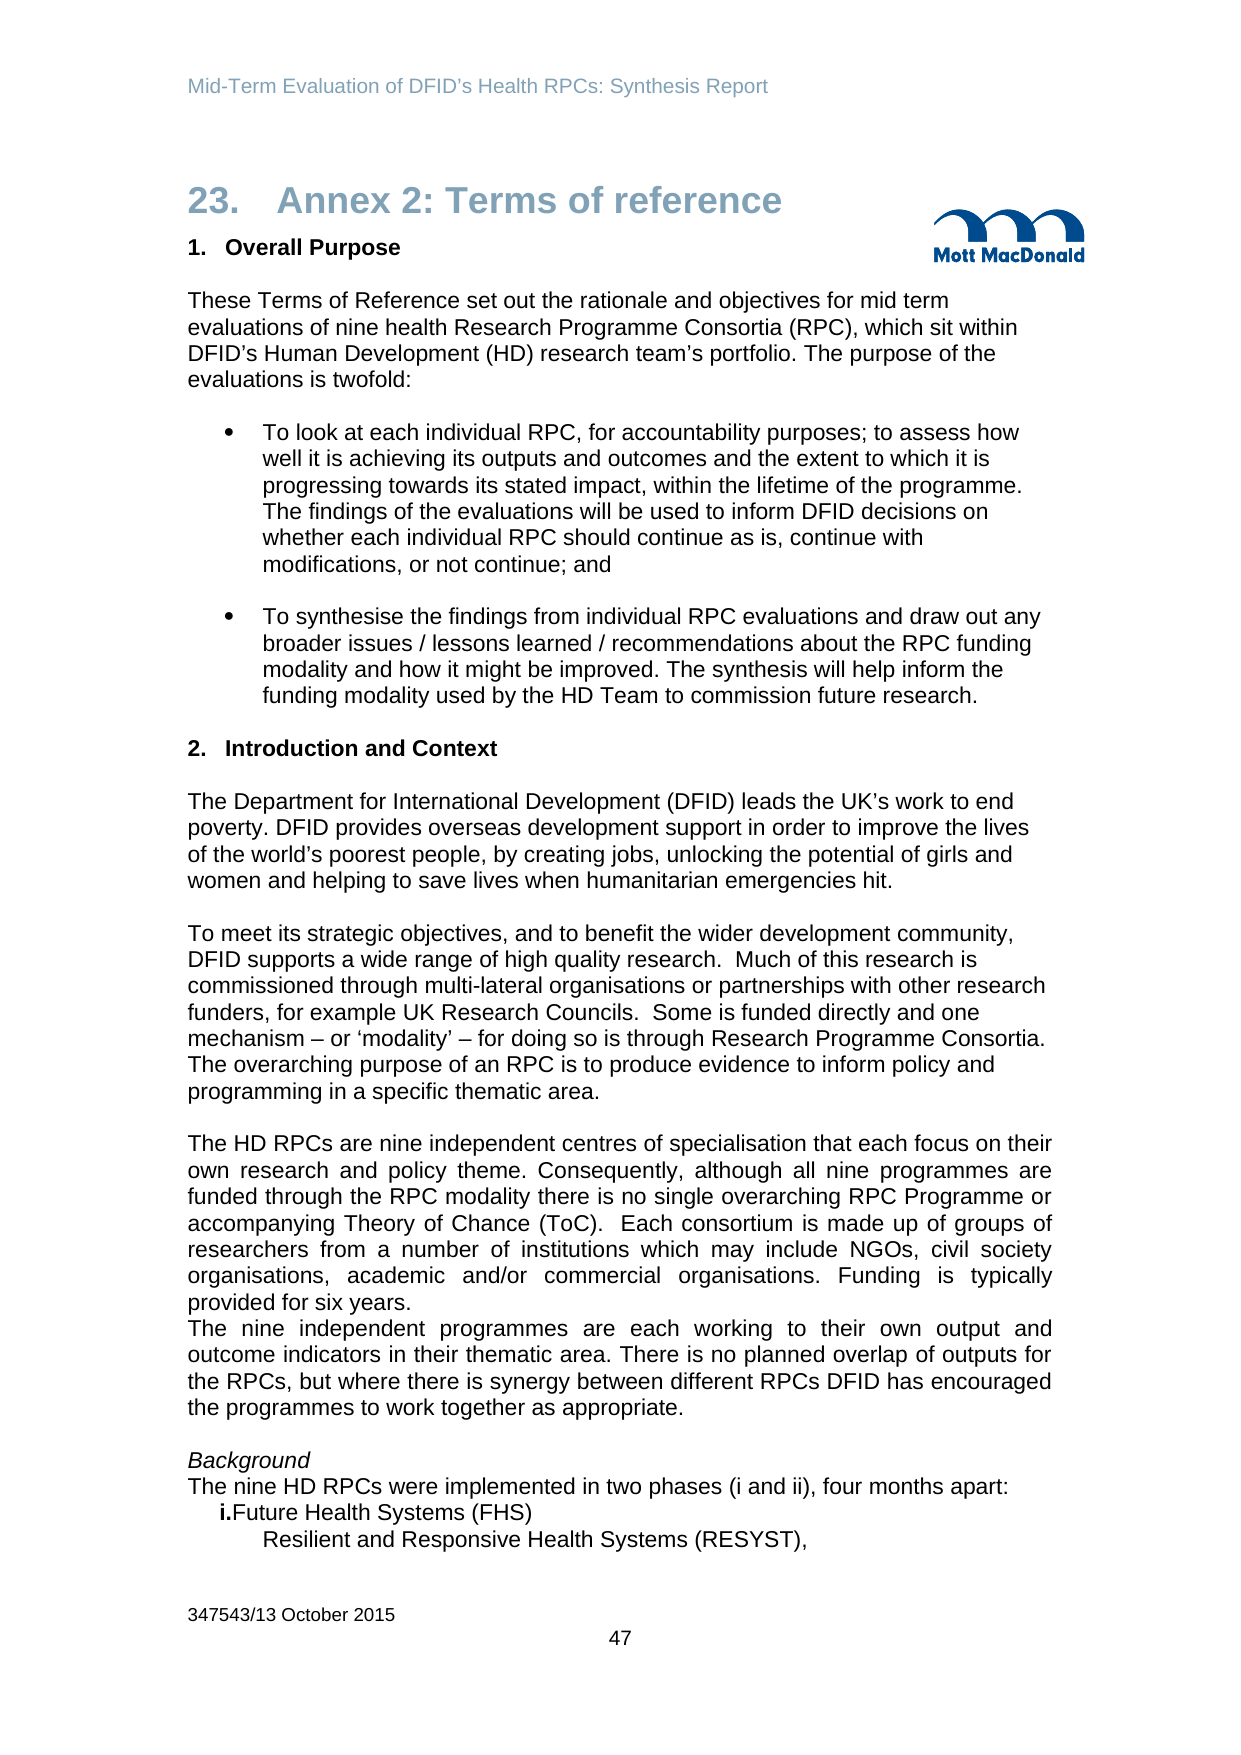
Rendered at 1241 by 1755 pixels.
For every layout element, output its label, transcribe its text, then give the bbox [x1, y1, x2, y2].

text Resilient and Responsive Health Systems (RESYST), [262, 1526, 1053, 1552]
text To meet its strategic objectives, and to benefit the wider development community, DFID supports a wide range of high quality research. Much of this research is commissioned through multi-lateral organisations or partnerships with other research funders, for example UK Research Councils. Some is funded directly and one mechanism – or ‘modality’ – for doing so is through Research Programme Consortia. The overarching purpose of an RPC is to produce evidence to inform policy and programming in a specific thematic area. [187, 919, 1053, 1104]
list Overall Purpose [187, 234, 1053, 261]
subtitle Annex 2: Terms of reference [187, 179, 1053, 222]
list To look at each individual RPC, for accountability purposes; to assess how well it is achieving its outputs and outcomes and the extent to which it is progressing towards its stated impact, within the lifetime of the programme. The findings of the evaluations will be used to inform DFID decisions on whether each individual RPC should continue as is, continue with modifications, or not continue; and [225, 419, 1053, 577]
text Background [187, 1447, 1053, 1473]
text The nine independent programmes are each working to their own output and outcome indicators in their thematic area. There is no planned overlap of outputs for the RPCs, but where there is synergy between different RPCs DFID has encouraged the programmes to work together as appropriate. [187, 1315, 1053, 1420]
list To synthesise the findings from individual RPC evaluations and draw out any broader issues / lessons learned / recommendations about the RPC funding modality and how it might be improved. The synthesis will help inform the funding modality used by the HD Team to commission future research. [225, 603, 1053, 709]
text The Department for International Development (DFID) leads the UK’s work to end poverty. DFID provides overseas development support in order to improve the lives of the world’s poorest people, by creating jobs, unlocking the potential of girls and women and helping to save lives when humanitarian emergencies hit. [187, 788, 1053, 893]
text The nine HD RPCs were implemented in two phases (i and ii), four months apart: [187, 1473, 1053, 1499]
list Future Health Systems (FHS) [194, 1499, 1053, 1526]
list Introduction and Context [187, 735, 1053, 761]
text The HD RPCs are nine independent centres of specialisation that each focus on their own research and policy theme. Consequently, although all nine programmes are funded through the RPC modality there is no single overarching RPC Programme or accompanying Theory of Chance (ToC). Each consortium is made up of groups of researchers from a number of institutions which may include NGOs, civil society organisations, academic and/or commercial organisations. Funding is typically provided for six years. [187, 1130, 1053, 1315]
text These Terms of Reference set out the rationale and objectives for mid term evaluations of nine health Research Programme Consortia (RPC), which sit within DFID’s Human Development (HD) research team’s portfolio. The purpose of the evaluations is twofold: [187, 287, 1053, 392]
